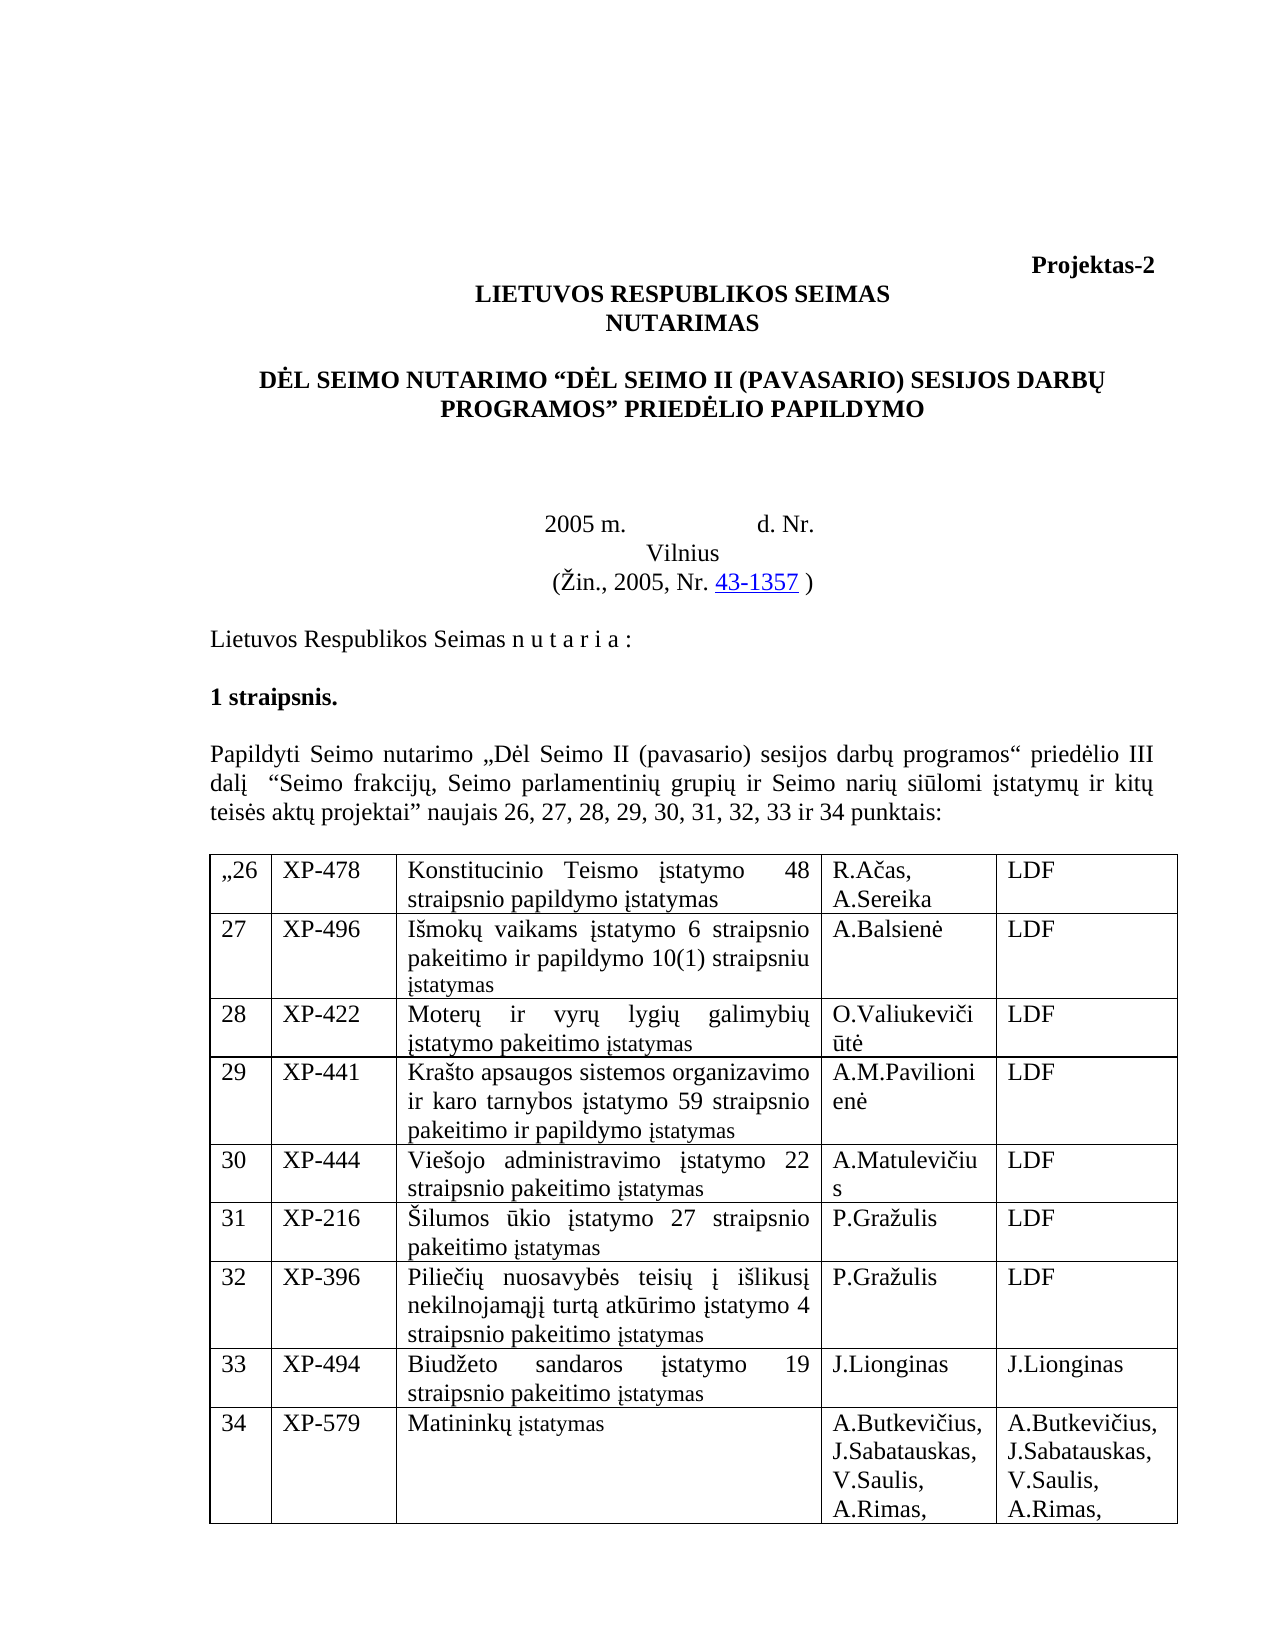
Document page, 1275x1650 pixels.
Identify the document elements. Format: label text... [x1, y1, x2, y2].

table_cell Išmokų vaikams įstatymo 6 straipsnio pakeitimo ir papildymo 10(1) straipsniu įstatymas [397, 914, 821, 998]
table_cell LDF [997, 999, 1177, 1056]
table_cell P.Gražulis [822, 1262, 996, 1348]
text PROGRAMOS” PRIEDĖLIO PAPILDYMO [210, 394, 1155, 423]
table_cell A.Balsienė [822, 914, 996, 998]
text Lietuvos Respublikos Seimas n u t a r i a : [210, 624, 1155, 653]
table_header „26 [211, 855, 271, 913]
text NUTARIMAS [210, 308, 1155, 337]
table_cell A.Matulevičius [822, 1145, 996, 1202]
text Papildyti Seimo nutarimo „Dėl Seimo II (pavasario) sesijos darbų programos“ priedėlio III dalį “Seimo frakcijų, Seimo parlamentinių grupių ir Seimo narių siūlomi įstatymų ir kitų teisės aktų projektai” naujais 26, 27, 28, 29, 30, 31, 32, 33 ir 34 punktais: [210, 739, 1155, 826]
table_cell XP-494 [272, 1349, 396, 1407]
table_cell LDF [997, 1203, 1177, 1261]
table_header Konstitucinio Teismo įstatymo 48 straipsnio papildymo įstatymas [397, 855, 821, 913]
table_cell P.Gražulis [822, 1203, 996, 1261]
table_cell LDF [997, 1145, 1177, 1202]
table_cell 33 [211, 1349, 271, 1407]
table_cell XP-441 [272, 1058, 396, 1144]
table_cell J.Lionginas [822, 1349, 996, 1407]
table_cell Krašto apsaugos sistemos organizavimo ir karo tarnybos įstatymo 59 straipsnio pakeitimo ir papildymo įstatymas [397, 1058, 821, 1144]
table_cell Viešojo administravimo įstatymo 22 straipsnio pakeitimo įstatymas [397, 1145, 821, 1202]
table_cell XP-496 [272, 914, 396, 998]
table_cell Šilumos ūkio įstatymo 27 straipsnio pakeitimo įstatymas [397, 1203, 821, 1261]
table_cell J.Lionginas [997, 1349, 1177, 1407]
table_cell 27 [211, 914, 271, 998]
table_cell A.Butkevičius, J.Sabatauskas, V.Saulis, A.Rimas, [997, 1408, 1177, 1523]
table_cell 30 [211, 1145, 271, 1202]
table_cell Matininkų įstatymas [397, 1408, 821, 1523]
text 1 straipsnis. [210, 682, 1155, 711]
table_cell Piliečių nuosavybės teisių į išlikusį nekilnojamąjį turtą atkūrimo įstatymo 4 straipsnio pakeitimo įstatymas [397, 1262, 821, 1348]
table_cell XP-444 [272, 1145, 396, 1202]
table_cell XP-396 [272, 1262, 396, 1348]
table_cell A.Butkevičius, J.Sabatauskas, V.Saulis, A.Rimas, [822, 1408, 996, 1523]
text Projektas-2 [210, 251, 1155, 279]
table_cell Biudžeto sandaros įstatymo 19 straipsnio pakeitimo įstatymas [397, 1349, 821, 1407]
text LIETUVOS RESPUBLIKOS SEIMAS [210, 279, 1155, 308]
table_cell LDF [997, 1058, 1177, 1144]
table_cell 28 [211, 999, 271, 1056]
table_cell O.Valiukevičiūtė [822, 999, 996, 1056]
table_cell 29 [211, 1058, 271, 1144]
table_cell XP-579 [272, 1408, 396, 1523]
table_cell 34 [211, 1408, 271, 1523]
table_cell LDF [997, 1262, 1177, 1348]
text 2005 m. d. Nr. Vilnius [210, 509, 1155, 567]
table_cell LDF [997, 914, 1177, 998]
text (Žin., 2005, Nr. 43-1357 ) [210, 567, 1155, 596]
table_cell XP-216 [272, 1203, 396, 1261]
text DĖL SEIMO NUTARIMO “DĖL SEIMO II (PAVASARIO) SESIJOS DARBŲ [210, 366, 1155, 394]
table_cell 32 [211, 1262, 271, 1348]
table_cell 31 [211, 1203, 271, 1261]
table_cell XP-422 [272, 999, 396, 1056]
table_header XP-478 [272, 855, 396, 913]
table_cell A.M.Pavilionienė [822, 1058, 996, 1144]
table_header R.Ačas, A.Sereika [822, 855, 996, 913]
table_cell Moterų ir vyrų lygių galimybių įstatymo pakeitimo įstatymas [397, 999, 821, 1056]
table_header LDF [997, 855, 1177, 913]
